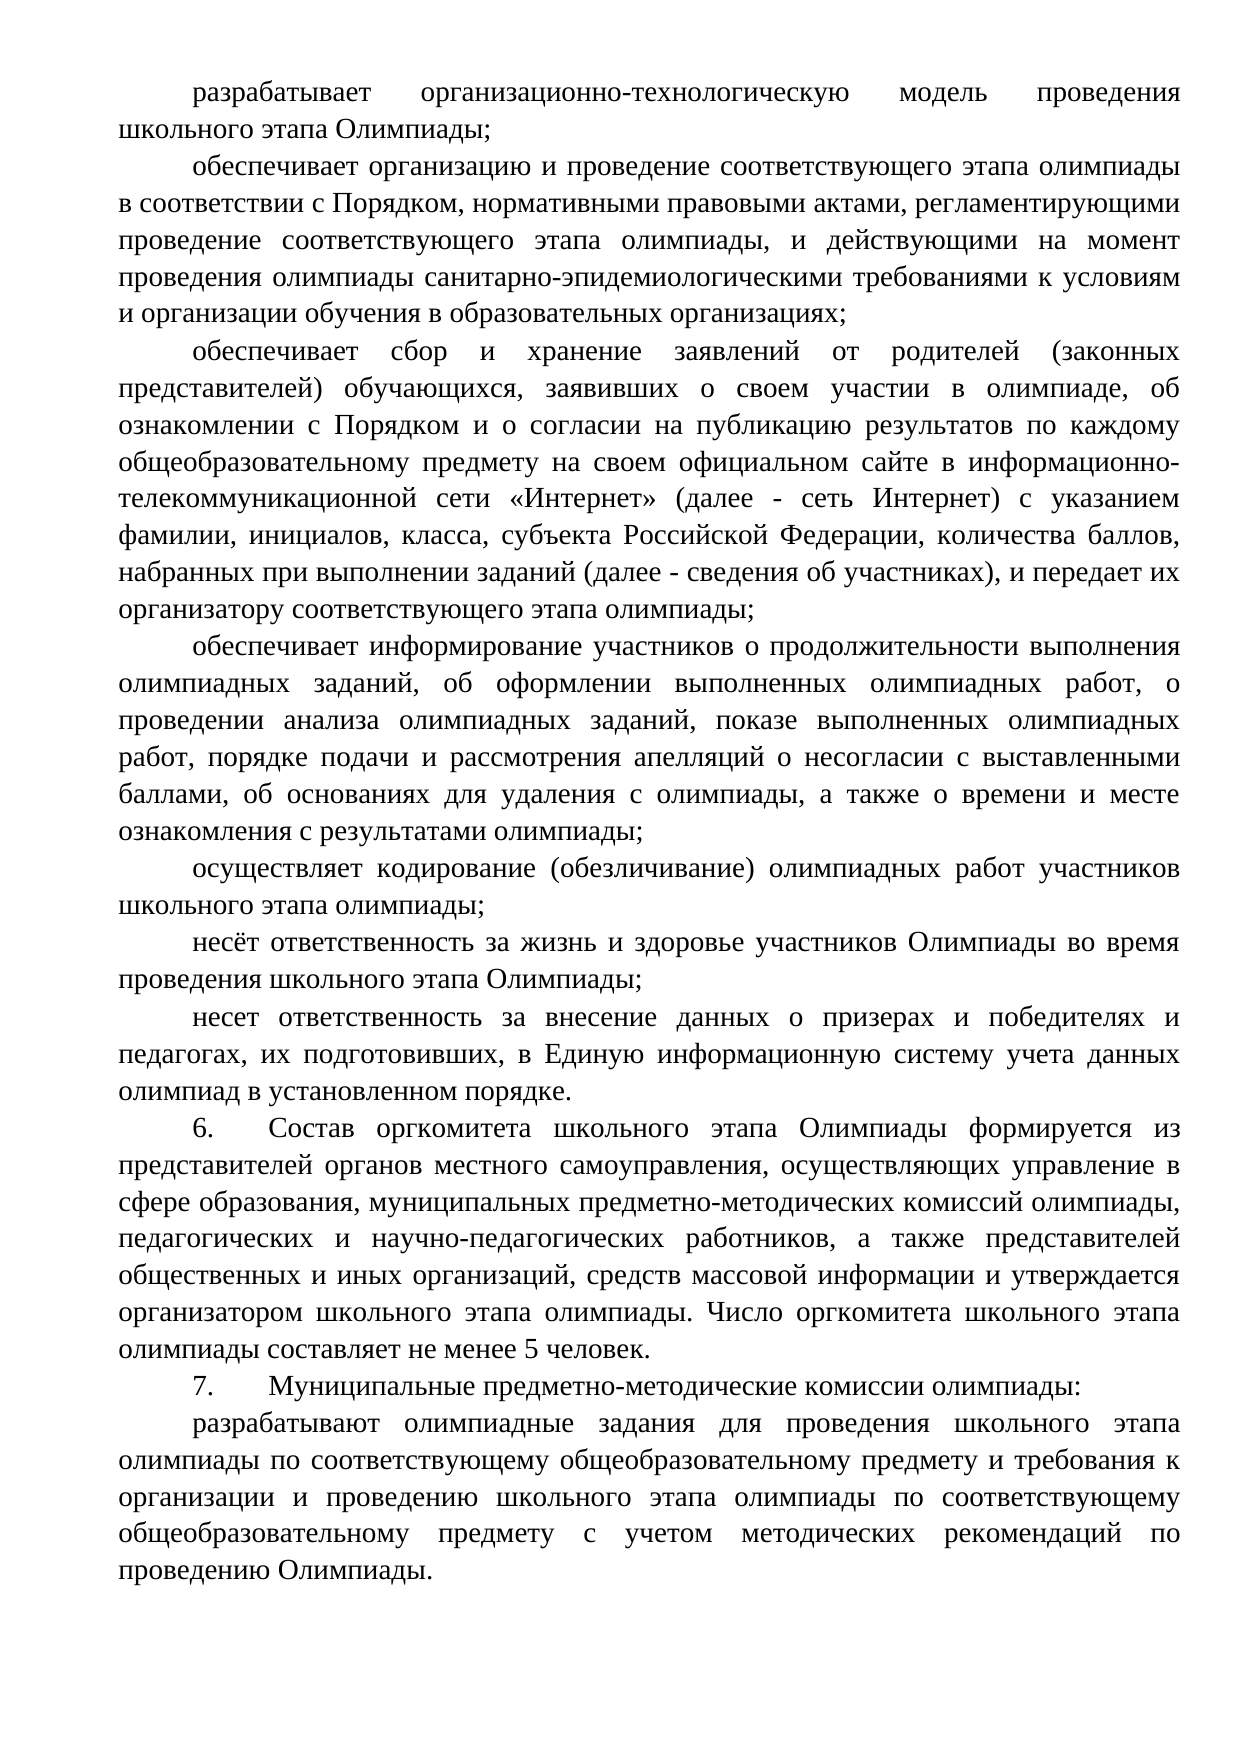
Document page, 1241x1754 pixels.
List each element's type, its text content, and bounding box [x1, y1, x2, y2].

list Муниципальные предметно-методические комиссии олимпиады: [118, 1368, 1181, 1402]
text несет ответственность за внесение данных о призерах и победителях и педагогах, их подготовивших, в Единую информационную систему учета данных олимпиад в установленном порядке. [118, 999, 1181, 1106]
text несёт ответственность за жизнь и здоровье участников Олимпиады во время проведения школьного этапа Олимпиады; [118, 924, 1181, 995]
list Состав оргкомитета школьного этапа Олимпиады формируется из представителей органов местного самоуправления, осуществляющих управление в сфере образования, муниципальных предметно-методических комиссий олимпиады, педагогических и научно-педагогических работников, а также представителей общественных и иных организаций, средств массовой информации и утверждается организатором школьного этапа олимпиады. Число оргкомитета школьного этапа олимпиады составляет не менее 5 человек. [118, 1110, 1181, 1365]
text обеспечивает сбор и хранение заявлений от родителей (законных представителей) обучающихся, заявивших о своем участии в олимпиаде, об ознакомлении с Порядком и о согласии на публикацию результатов по каждому общеобразовательному предмету на своем официальном сайте в информационно-телекоммуникационной сети «Интернет» (далее - сеть Интернет) с указанием фамилии, инициалов, класса, субъекта Российской Федерации, количества баллов, набранных при выполнении заданий (далее - сведения об участниках), и передает их организатору соответствующего этапа олимпиады; [118, 333, 1181, 625]
text обеспечивает информирование участников о продолжительности выполнения олимпиадных заданий, об оформлении выполненных олимпиадных работ, о проведении анализа олимпиадных заданий, показе выполненных олимпиадных работ, порядке подачи и рассмотрения апелляций о несогласии с выставленными баллами, об основаниях для удаления с олимпиады, а также о времени и месте ознакомления с результатами олимпиады; [118, 628, 1181, 846]
text обеспечивает организацию и проведение соответствующего этапа олимпиады в соответствии с Порядком, нормативными правовыми актами, регламентирующими проведение соответствующего этапа олимпиады, и действующими на момент проведения олимпиады санитарно-эпидемиологическими требованиями к условиям и организации обучения в образовательных организациях; [118, 148, 1181, 329]
text осуществляет кодирование (обезличивание) олимпиадных работ участников школьного этапа олимпиады; [118, 850, 1181, 921]
text разрабатывает организационно-технологическую модель проведения школьного этапа Олимпиады; [118, 74, 1181, 144]
text разрабатывают олимпиадные задания для проведения школьного этапа олимпиады по соответствующему общеобразовательному предмету и требования к организации и проведению школьного этапа олимпиады по соответствующему общеобразовательному предмету с учетом методических рекомендаций по проведению Олимпиады. [118, 1405, 1181, 1586]
